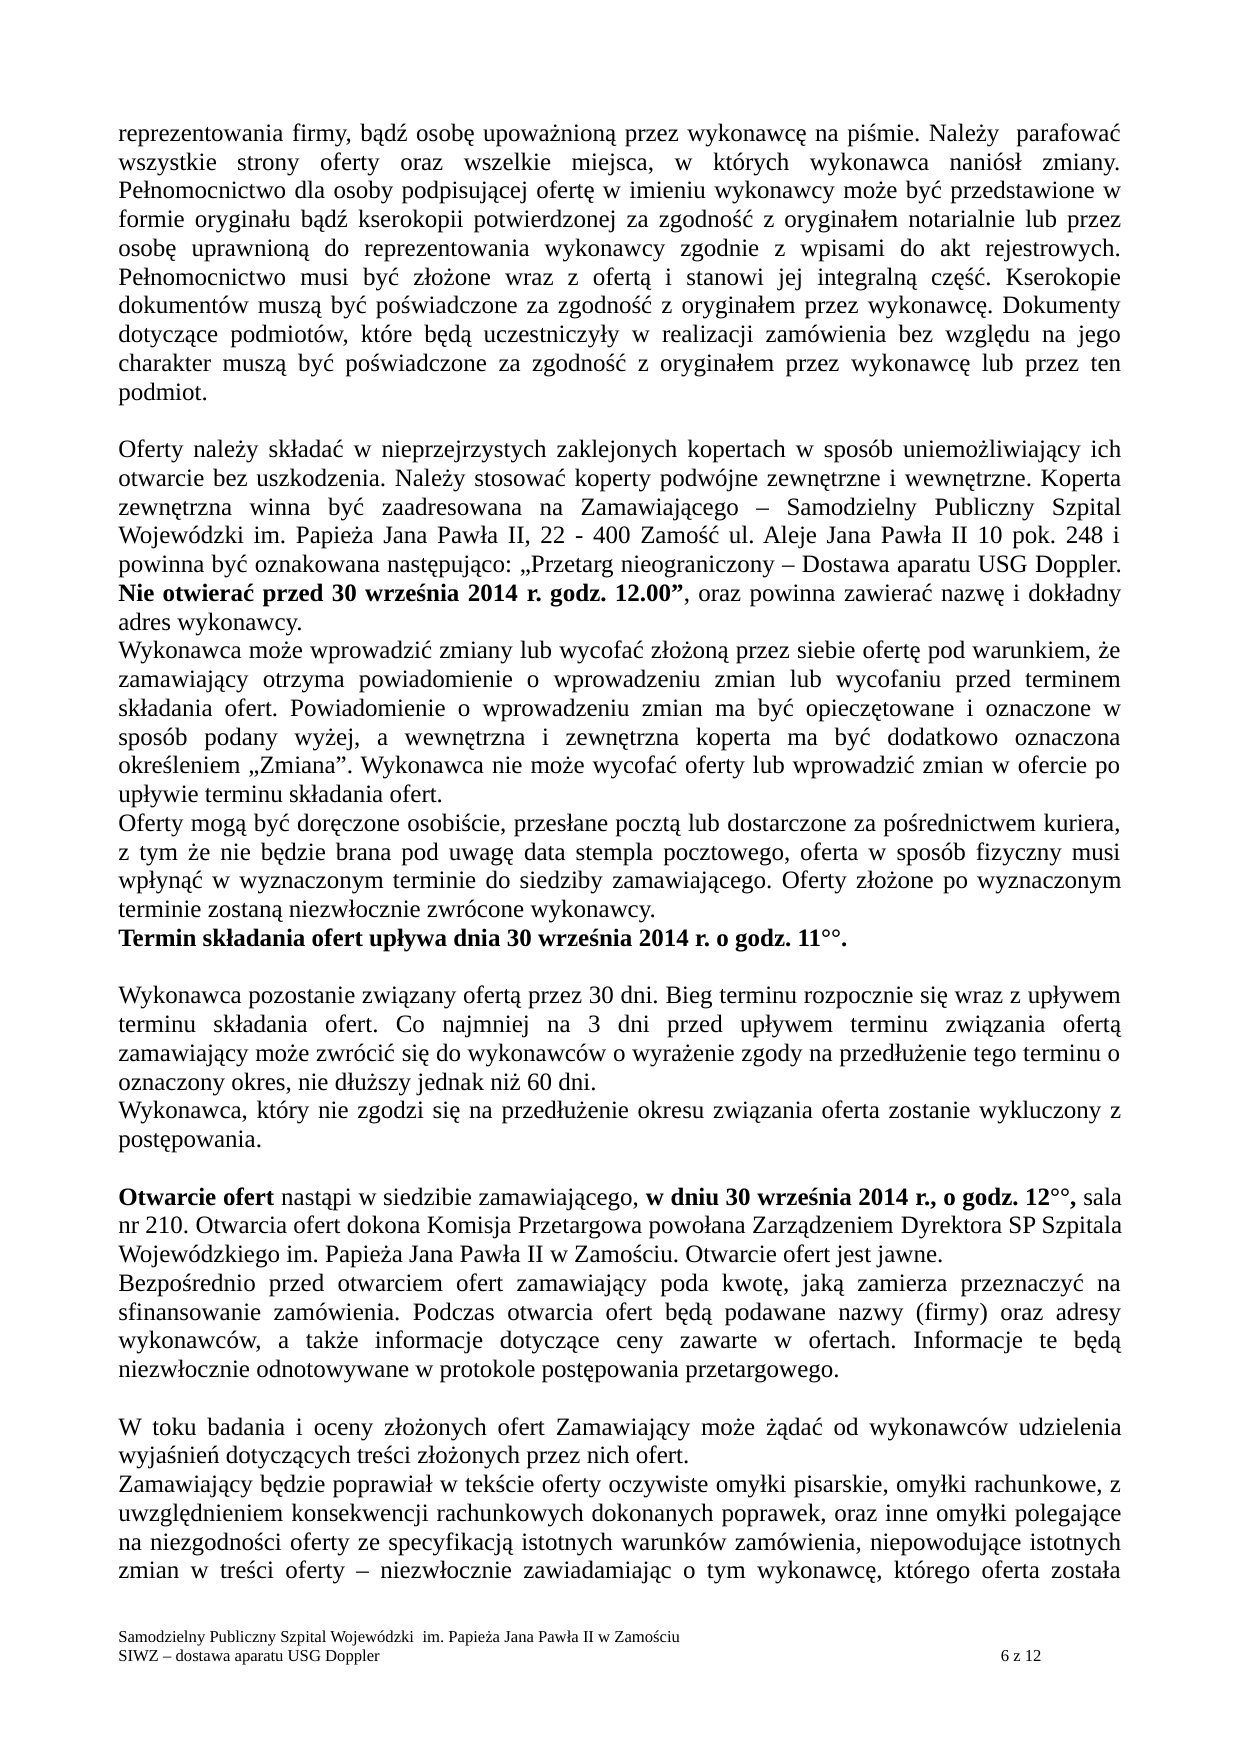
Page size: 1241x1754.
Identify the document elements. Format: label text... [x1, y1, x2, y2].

text Oferty należy składać w nieprzejrzystych zaklejonych kopertach w sposób uniemożliwiający ich otwarcie bez uszkodzenia. Należy stosować koperty podwójne zewnętrzne i wewnętrzne. Koperta zewnętrzna winna być zaadresowana na Zamawiającego – Samodzielny Publiczny Szpital Wojewódzki im. Papieża Jana Pawła II, 22 - 400 Zamość ul. Aleje Jana Pawła II 10 pok. 248 i powinna być oznakowana następująco: „Przetarg nieograniczony – Dostawa aparatu USG Doppler. Nie otwierać przed 30 września 2014 r. godz. 12.00”, oraz powinna zawierać nazwę i dokładny adres wykonawcy. [118, 434, 1122, 636]
text Bezpośrednio przed otwarciem ofert zamawiający poda kwotę, jaką zamierza przeznaczyć na sfinansowanie zamówienia. Podczas otwarcia ofert będą podawane nazwy (firmy) oraz adresy wykonawców, a także informacje dotyczące ceny zawarte w ofertach. Informacje te będą niezwłocznie odnotowywane w protokole postępowania przetargowego. [118, 1268, 1122, 1383]
text reprezentowania firmy, bądź osobę upoważnioną przez wykonawcę na piśmie. Należy parafować wszystkie strony oferty oraz wszelkie miejsca, w których wykonawca naniósł zmiany. Pełnomocnictwo dla osoby podpisującej ofertę w imieniu wykonawcy może być przedstawione w formie oryginału bądź kserokopii potwierdzonej za zgodność z oryginałem notarialnie lub przez osobę uprawnioną do reprezentowania wykonawcy zgodnie z wpisami do akt rejestrowych. Pełnomocnictwo musi być złożone wraz z ofertą i stanowi jej integralną część. Kserokopie dokumentów muszą być poświadczone za zgodność z oryginałem przez wykonawcę. Dokumenty dotyczące podmiotów, które będą uczestniczyły w realizacji zamówienia bez względu na jego charakter muszą być poświadczone za zgodność z oryginałem przez wykonawcę lub przez ten podmiot. [118, 118, 1122, 406]
text Zamawiający będzie poprawiał w tekście oferty oczywiste omyłki pisarskie, omyłki rachunkowe, z uwzględnieniem konsekwencji rachunkowych dokonanych poprawek, oraz inne omyłki polegające na niezgodności oferty ze specyfikacją istotnych warunków zamówienia, niepowodujące istotnych zmian w treści oferty – niezwłocznie zawiadamiając o tym wykonawcę, którego oferta została [118, 1469, 1122, 1584]
text Termin składania ofert upływa dnia 30 września 2014 r. o godz. 11°°. [118, 923, 1122, 952]
text W toku badania i oceny złożonych ofert Zamawiający może żądać od wykonawców udzielenia wyjaśnień dotyczących treści złożonych przez nich ofert. [118, 1412, 1122, 1469]
text Wykonawca może wprowadzić zmiany lub wycofać złożoną przez siebie ofertę pod warunkiem, że zamawiający otrzyma powiadomienie o wprowadzeniu zmian lub wycofaniu przed terminem składania ofert. Powiadomienie o wprowadzeniu zmian ma być opieczętowane i oznaczone w sposób podany wyżej, a wewnętrzna i zewnętrzna koperta ma być dodatkowo oznaczona określeniem „Zmiana”. Wykonawca nie może wycofać oferty lub wprowadzić zmian w ofercie po upływie terminu składania ofert. [118, 636, 1122, 808]
text Otwarcie ofert nastąpi w siedzibie zamawiającego, w dniu 30 września 2014 r., o godz. 12°°, sala nr 210. Otwarcia ofert dokona Komisja Przetargowa powołana Zarządzeniem Dyrektora SP Szpitala Wojewódzkiego im. Papieża Jana Pawła II w Zamościu. Otwarcie ofert jest jawne. [118, 1182, 1122, 1268]
text Oferty mogą być doręczone osobiście, przesłane pocztą lub dostarczone za pośrednictwem kuriera, z tym że nie będzie brana pod uwagę data stempla pocztowego, oferta w sposób fizyczny musi wpłynąć w wyznaczonym terminie do siedziby zamawiającego. Oferty złożone po wyznaczonym terminie zostaną niezwłocznie zwrócone wykonawcy. [118, 808, 1122, 923]
text Wykonawca pozostanie związany ofertą przez 30 dni. Bieg terminu rozpocznie się wraz z upływem terminu składania ofert. Co najmniej na 3 dni przed upływem terminu związania ofertą zamawiający może zwrócić się do wykonawców o wyrażenie zgody na przedłużenie tego terminu o oznaczony okres, nie dłuższy jednak niż 60 dni. [118, 981, 1122, 1096]
text Wykonawca, który nie zgodzi się na przedłużenie okresu związania oferta zostanie wykluczony z postępowania. [118, 1096, 1122, 1153]
